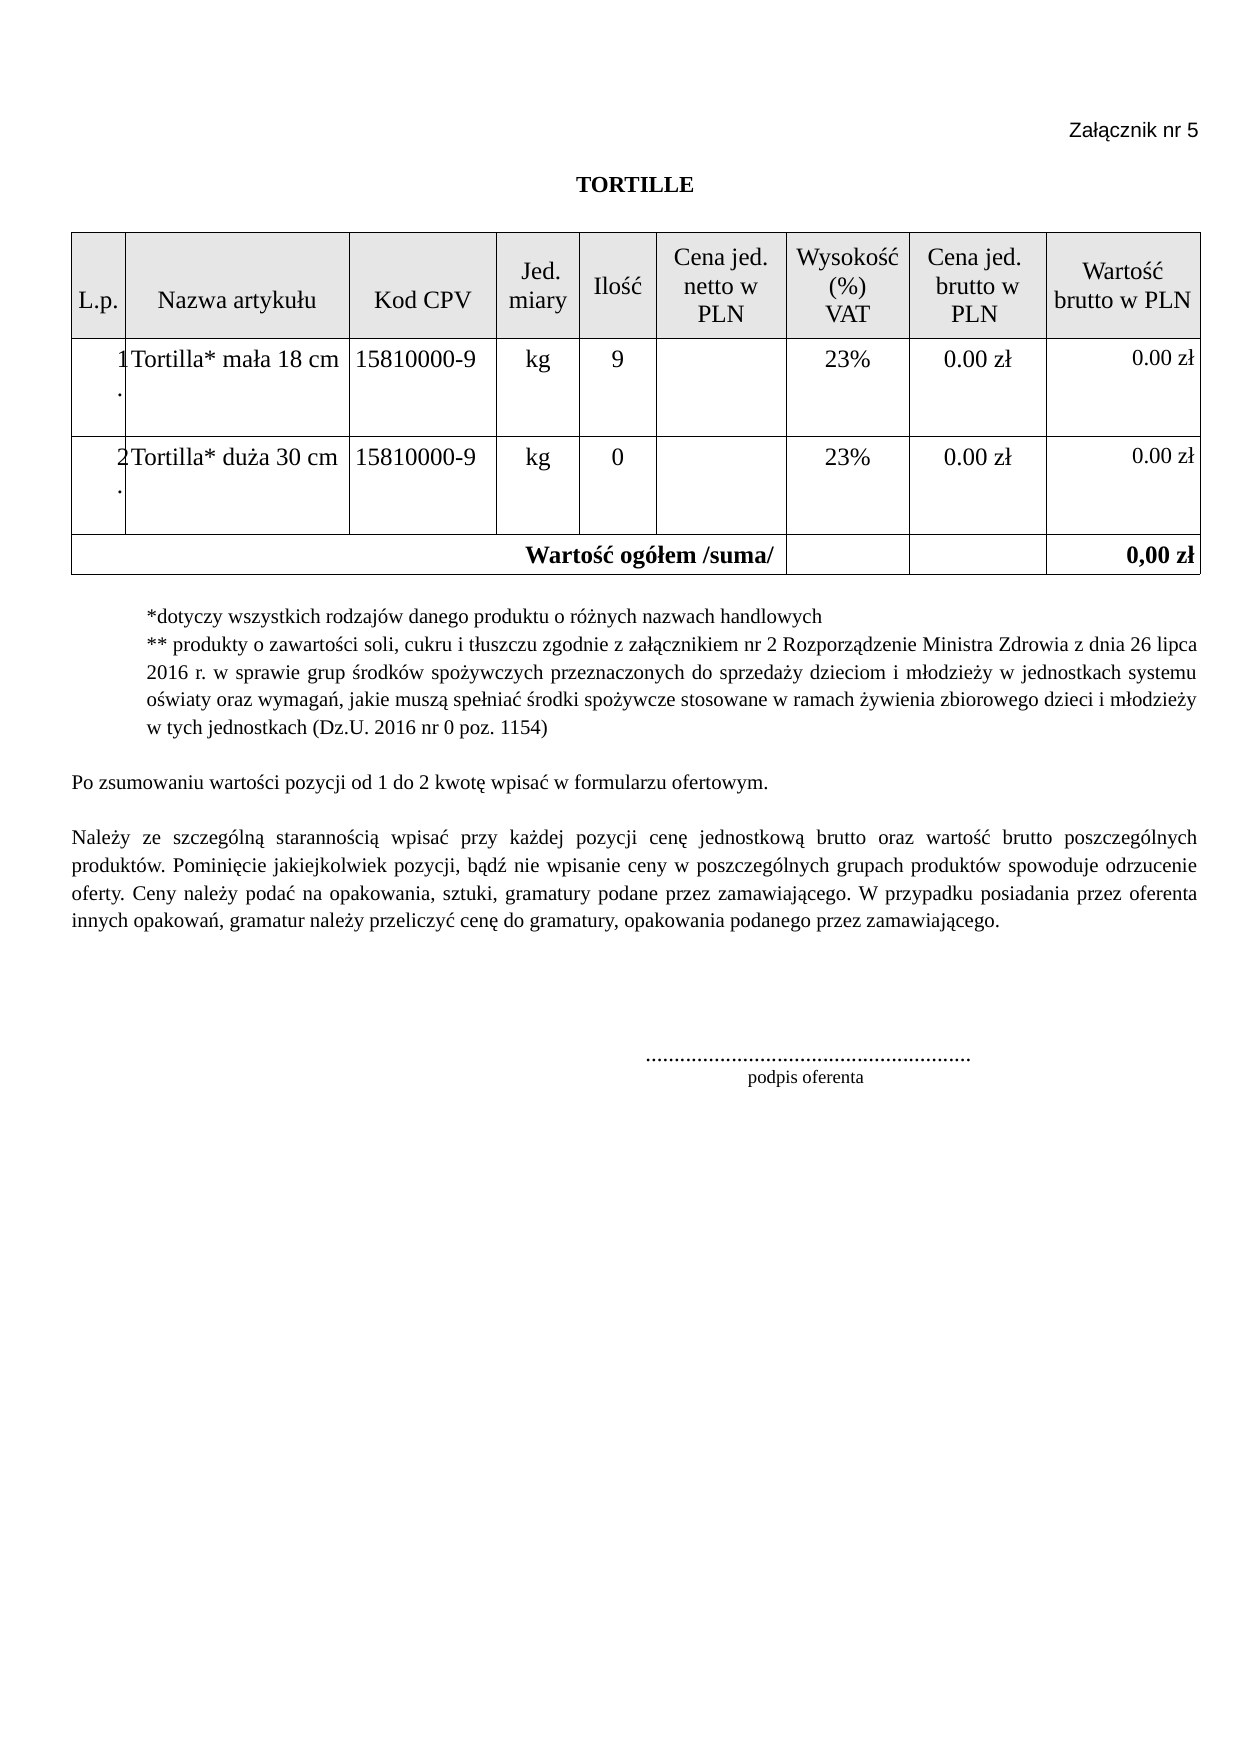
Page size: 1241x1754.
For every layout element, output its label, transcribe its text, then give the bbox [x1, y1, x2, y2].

table_header Jed. miary [497, 233, 579, 338]
text podpis oferenta [639, 1066, 972, 1088]
table_header Cena jed. netto w PLN [657, 233, 786, 338]
text Należy ze szczególną starannością wpisać przy każdej pozycji cenę jednostkową brutto oraz wartość brutto poszczególnych produktów. Pominięcie jakiejkolwiek pozycji, bądź nie wpisanie ceny w poszczególnych grupach produktów spowoduje odrzucenie oferty. Ceny należy podać na opakowania, sztuki, gramatury podane przez zamawiającego. W przypadku posiadania przez oferenta innych opakowań, gramatur należy przeliczyć cenę do gramatury, opakowania podanego przez zamawiającego. [71, 825, 1198, 932]
table_cell 9 [580, 339, 656, 436]
table_cell [657, 339, 786, 436]
table_cell [657, 437, 786, 534]
table_cell Wartość ogółem /suma/ [72, 535, 786, 574]
table_cell 23% [787, 339, 909, 436]
table_cell [787, 535, 909, 574]
list *dotyczy wszystkich rodzajów danego produktu o różnych nazwach handlowych [109, 604, 1198, 628]
text TORTILLE [71, 172, 1198, 198]
table_cell Tortilla* duża 30 cm [126, 437, 349, 534]
table_cell [910, 535, 1046, 574]
table_cell 0,00 zł [1047, 535, 1200, 574]
table_cell 0,00 zł [1047, 437, 1200, 534]
table_cell 0,00 zł [910, 339, 1046, 436]
table_header Wartość brutto w PLN [1047, 233, 1200, 338]
table_cell 0,00 zł [910, 437, 1046, 534]
table_cell kg [497, 437, 579, 534]
table_cell Tortilla* mała 18 cm [126, 339, 349, 436]
table_cell kg [497, 339, 579, 436]
table_cell 0 [580, 437, 656, 534]
table_cell 0,00 zł [1047, 339, 1200, 436]
table_header L.p. [72, 233, 125, 338]
table_header Nazwa artykułu [126, 233, 349, 338]
text ......................................................... [639, 1040, 972, 1066]
table_cell [72, 339, 125, 436]
table_cell 15810000-9 [350, 339, 496, 436]
table_header Ilość [580, 233, 656, 338]
table_cell 23% [787, 437, 909, 534]
text Po zsumowaniu wartości pozycji od 1 do 2 kwotę wpisać w formularzu ofertowym. [71, 770, 1198, 794]
table_cell 15810000-9 [350, 437, 496, 534]
table_cell [72, 437, 125, 534]
list ** produkty o zawartości soli, cukru i tłuszczu zgodnie z załącznikiem nr 2 Rozporządzenie Ministra Zdrowia z dnia 26 lipca 2016 r. w sprawie grup środków spożywczych przeznaczonych do sprzedaży dzieciom i młodzieży w jednostkach systemu oświaty oraz wymagań, jakie muszą spełniać środki spożywcze stosowane w ramach żywienia zbiorowego dzieci i młodzieży w tych jednostkach (Dz.U. 2016 nr 0 poz. 1154) [109, 632, 1198, 739]
table_header Kod CPV [350, 233, 496, 338]
table_header Wysokość (%) VAT [787, 233, 909, 338]
table_header Cena jed. brutto w PLN [910, 233, 1046, 338]
